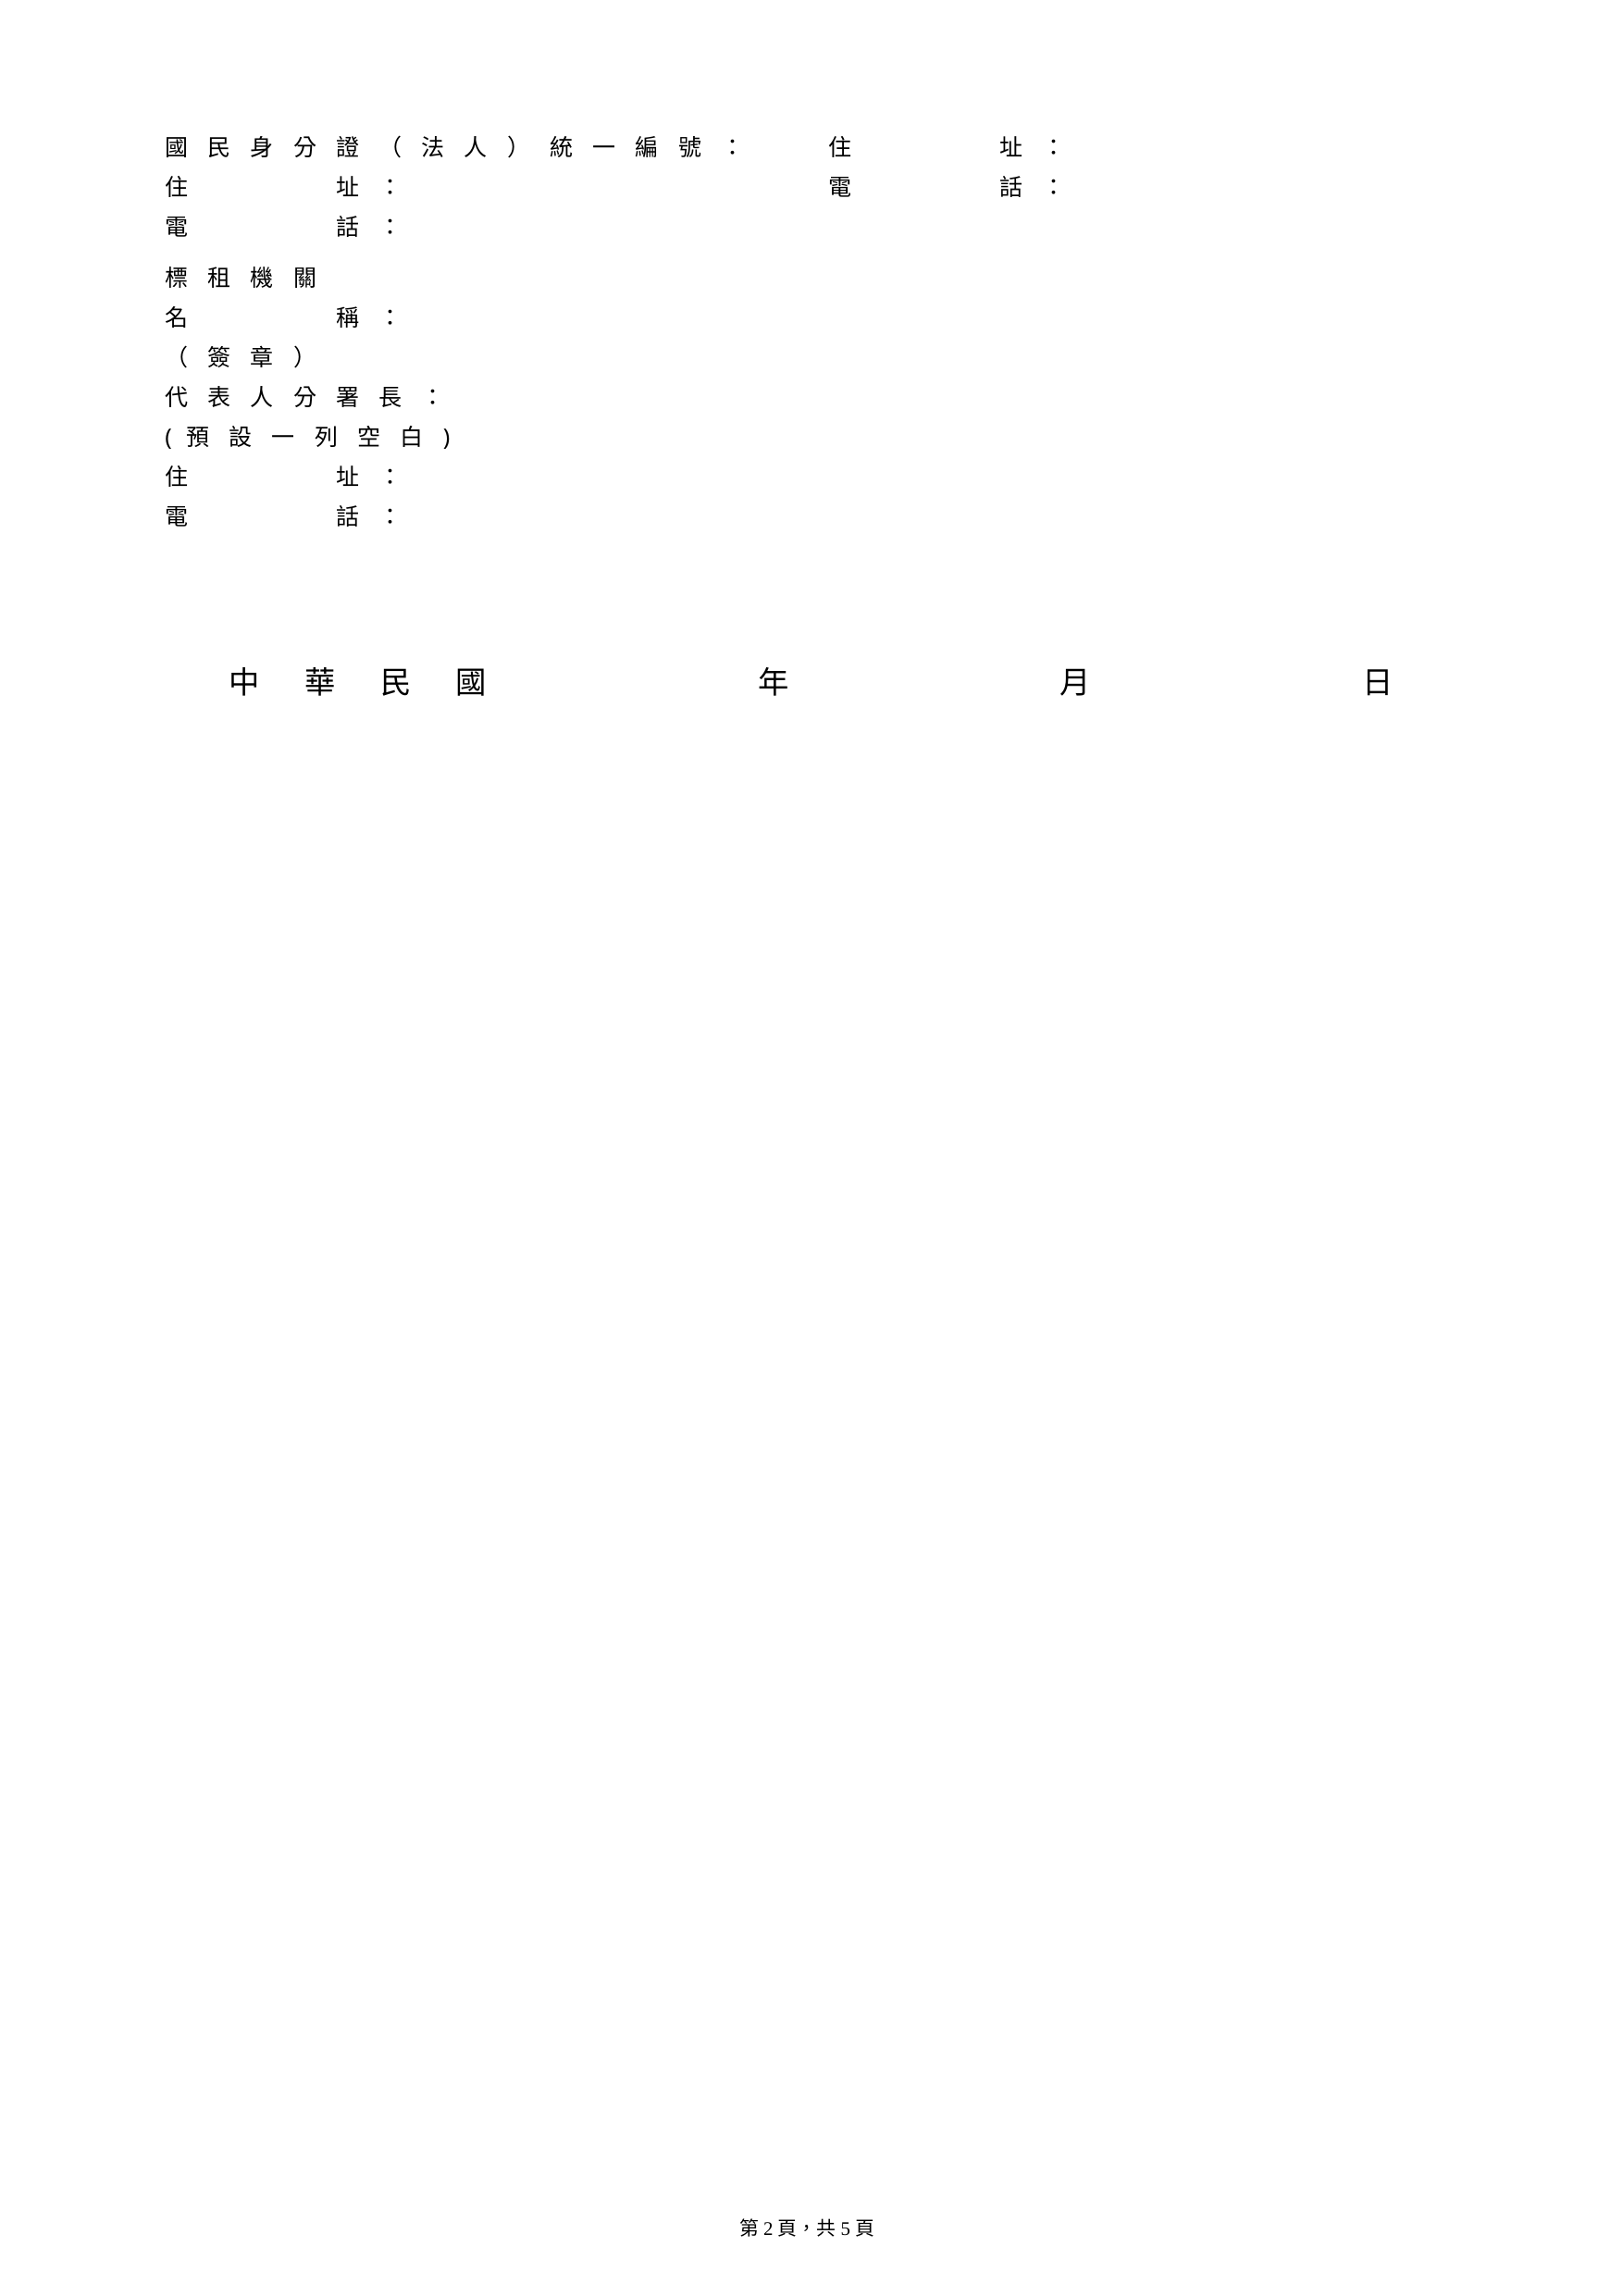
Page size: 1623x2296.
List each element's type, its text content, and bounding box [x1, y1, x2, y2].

table_cell [807, 251, 1470, 540]
table_header 國民身分證（法人）統一編號： 住 址： 電 話： [143, 120, 807, 251]
table_cell 標租機關 名 稱： （簽章） 代表人分署長： (預設一列空白) 住 址： 電 話： [143, 251, 807, 540]
text 中華民國 年 月 日 [207, 640, 1406, 720]
table_header 住 址： 電 話： [807, 120, 1470, 251]
